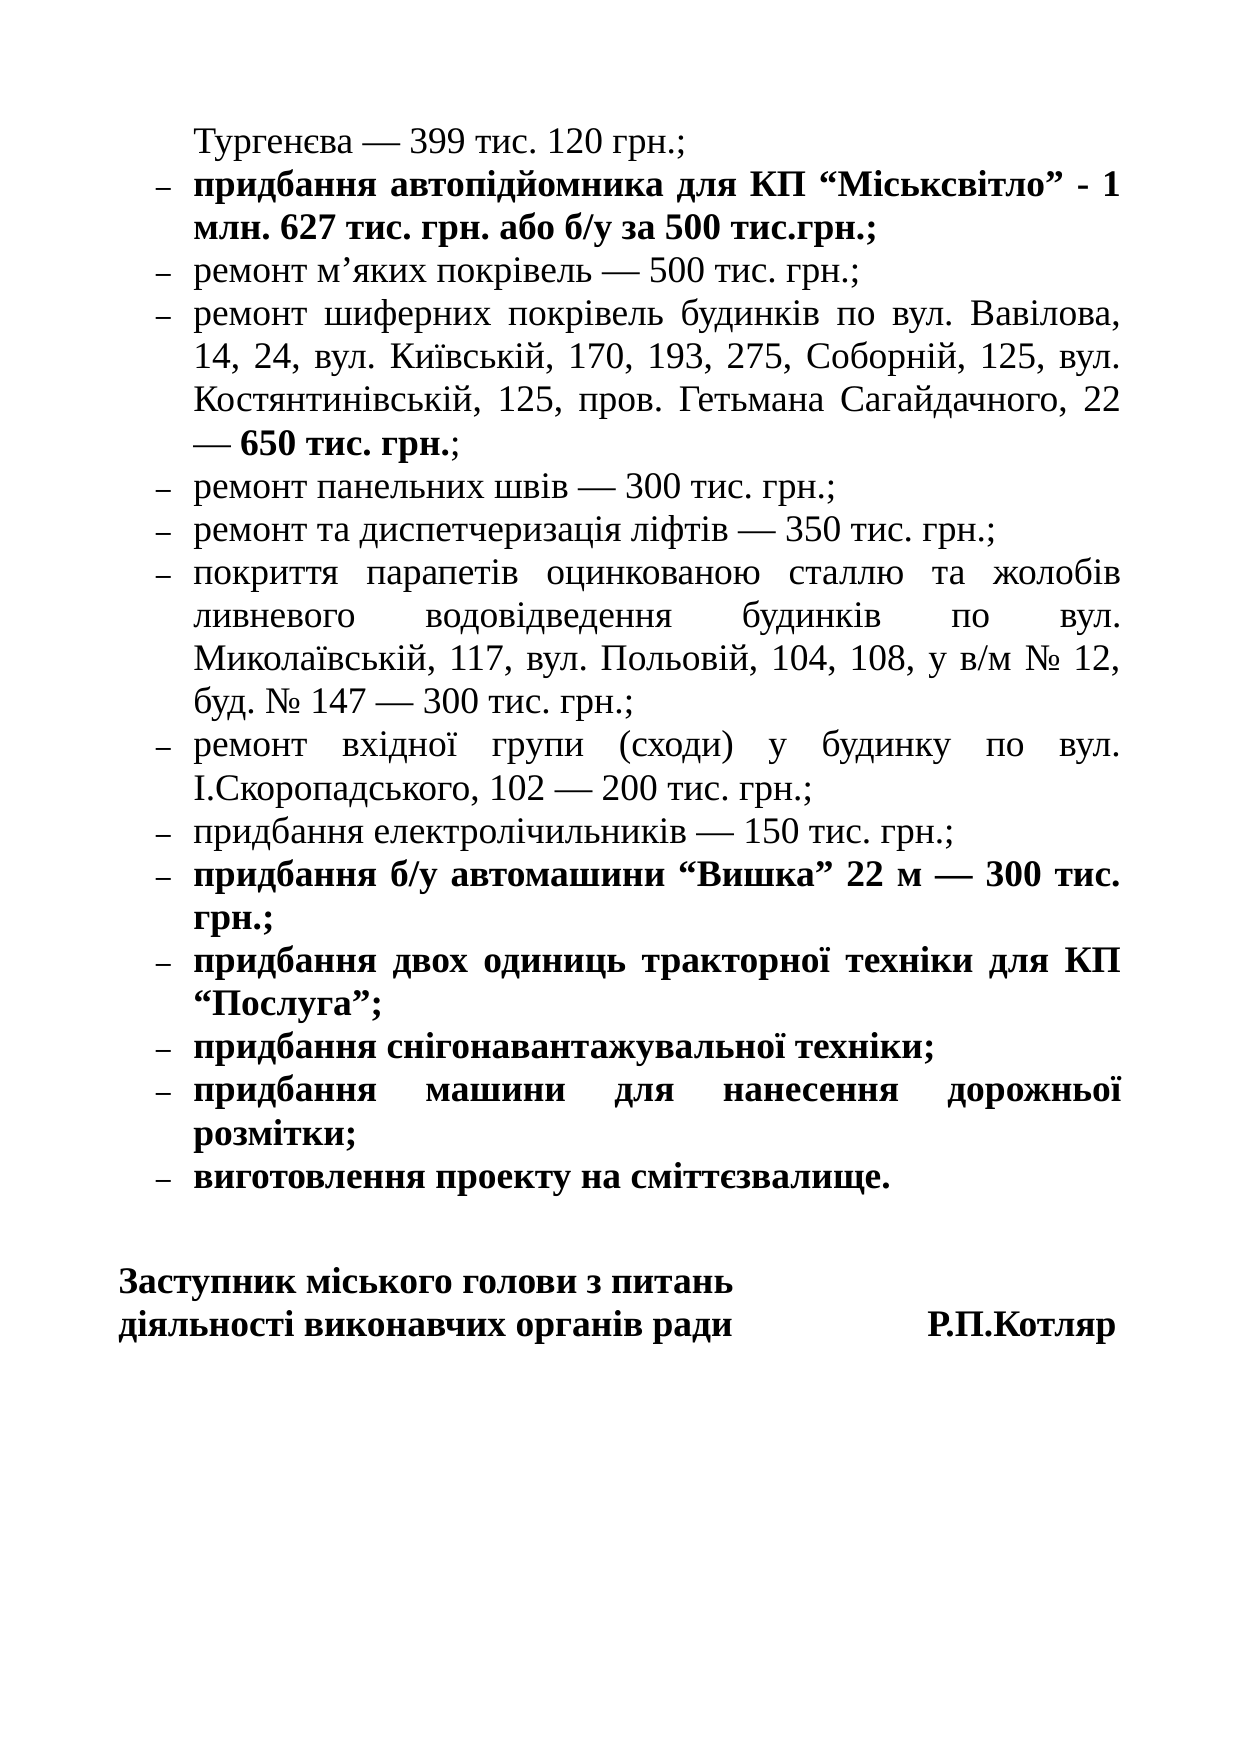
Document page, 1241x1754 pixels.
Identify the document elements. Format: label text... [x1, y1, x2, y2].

list ремонт вхідної групи (сходи) у будинку по вул. І.Скоропадського, 102 — 200 тис. грн.; [156, 722, 1122, 808]
list придбання автопідйомника для КП “Міськсвітло” - 1 млн. 627 тис. грн. або б/у за 500 тис.грн.; [156, 161, 1122, 247]
list придбання машини для нанесення дорожньої розмітки; [156, 1067, 1122, 1153]
list придбання електролічильників — 150 тис. грн.; [156, 808, 1122, 851]
list ремонт та диспетчеризація ліфтів — 350 тис. грн.; [156, 506, 1122, 549]
list ремонт м’яких покрівель — 500 тис. грн.; [156, 247, 1122, 291]
list ремонт шиферних покрівель будинків по вул. Вавілова, 14, 24, вул. Київській, 170, 193, 275, Соборній, 125, вул. Костянтинівській, 125, пров. Гетьмана Сагайдачного, 22 — 650 тис. грн.; [156, 291, 1122, 463]
list придбання снігонавантажувальної техніки; [156, 1024, 1122, 1067]
list ремонт панельних швів — 300 тис. грн.; [156, 463, 1122, 506]
list придбання двох одиниць тракторної техніки для КП “Послуга”; [156, 937, 1122, 1024]
list виготовлення проекту на сміттєзвалище. [156, 1153, 1122, 1196]
text діяльності виконавчих органів ради Р.П.Котляр [118, 1302, 1122, 1345]
list покриття парапетів оцинкованою сталлю та жолобів ливневого водовідведення будинків по вул. Миколаївській, 117, вул. Польовій, 104, 108, у в/м № 12, буд. № 147 — 300 тис. грн.; [156, 549, 1122, 722]
list придбання б/у автомашини “Вишка” 22 м — 300 тис. грн.; [156, 851, 1122, 937]
list Тургенєва — 399 тис. 120 грн.; [156, 118, 1122, 161]
text Заступник міського голови з питань [118, 1258, 1122, 1302]
